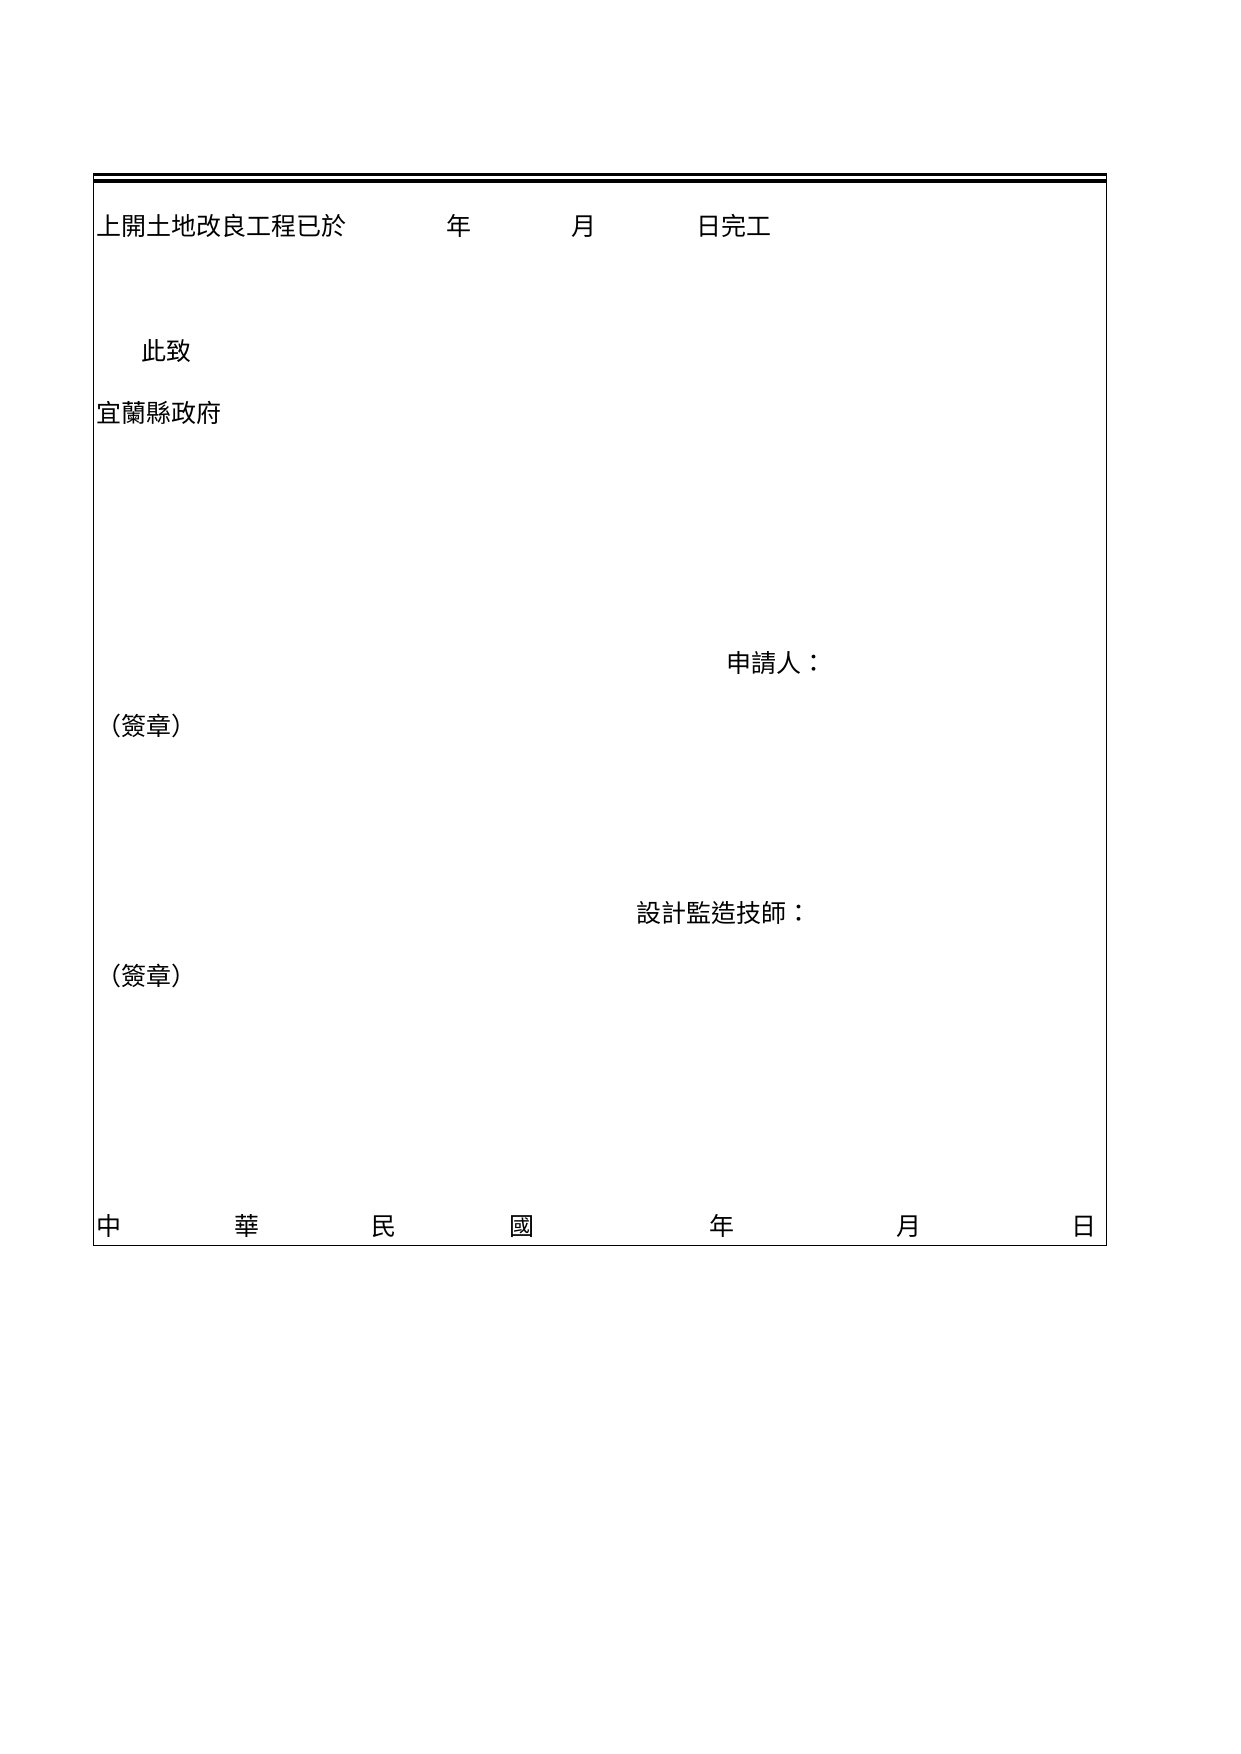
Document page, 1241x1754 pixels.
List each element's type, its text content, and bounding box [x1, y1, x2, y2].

table_cell 上開土地改良工程已於 年 月 日完工 此致 宜蘭縣政府 申請人： （簽章） 設計監造技師： （簽章） 中 華 民 國 年 月 日 [94, 183, 1106, 1245]
